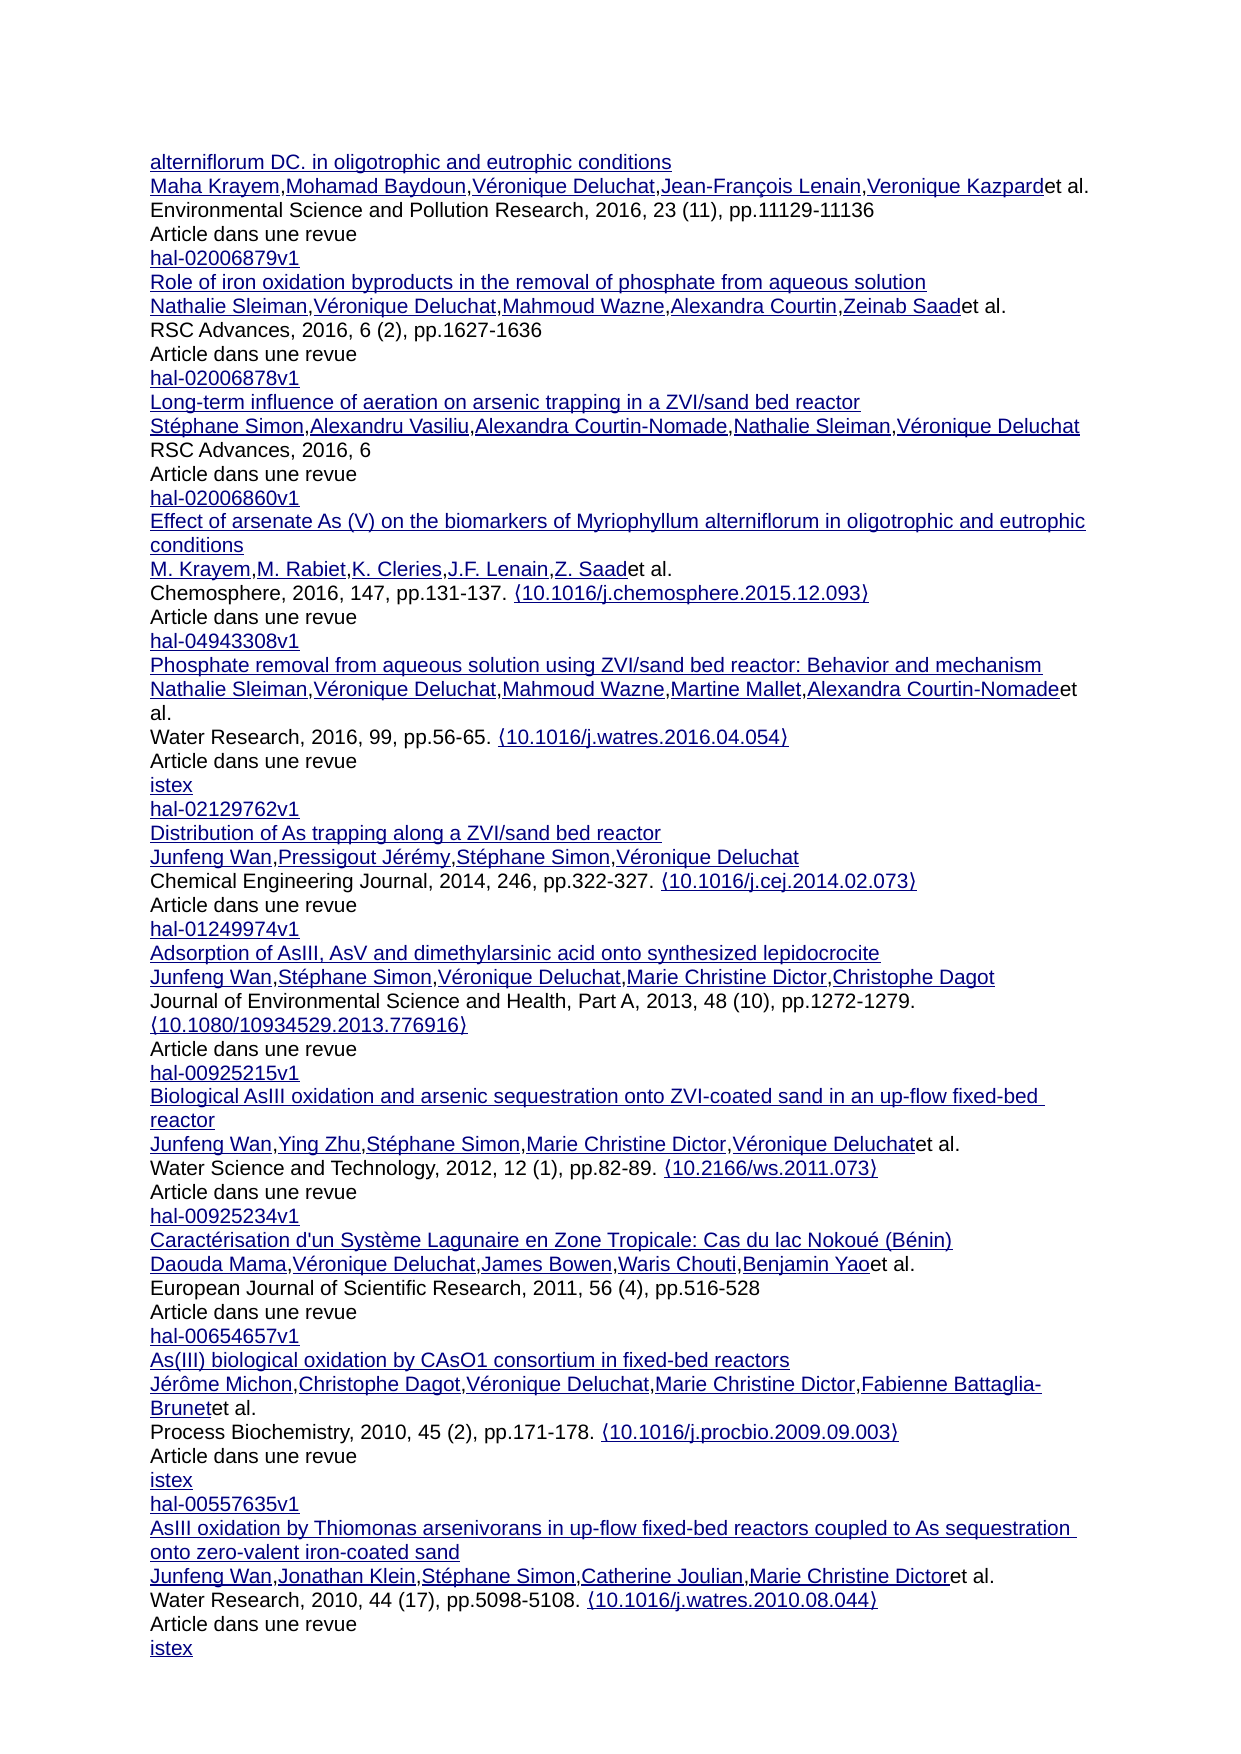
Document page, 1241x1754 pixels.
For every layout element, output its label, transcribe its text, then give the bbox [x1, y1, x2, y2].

table_cell Effect of arsenate As (V) on the biomarkers of Myriophyllum alterniflorum in oligotrophic and eutrophic conditions M. Krayem,M. Rabiet,K. Cleries,J.F. Lenain,Z. Saadet al. Chemosphere, 2016, 147, pp.131-137. ⟨10.1016/j.chemosphere.2015.12.093⟩ Article dans une revue hal-04943308v1 [150, 509, 1090, 653]
table_cell AsIII oxidation by Thiomonas arsenivorans in up-flow fixed-bed reactors coupled to As sequestration onto zero-valent iron-coated sand Junfeng Wan,Jonathan Klein,Stéphane Simon,Catherine Joulian,Marie Christine Dictoret al. Water Research, 2010, 44 (17), pp.5098-5108. ⟨10.1016/j.watres.2010.08.044⟩ Article dans une revue istex [150, 1516, 1090, 1659]
table_cell Adsorption of AsIII, AsV and dimethylarsinic acid onto synthesized lepidocrocite Junfeng Wan,Stéphane Simon,Véronique Deluchat,Marie Christine Dictor,Christophe Dagot Journal of Environmental Science and Health, Part A, 2013, 48 (10), pp.1272-1279. ⟨10.1080/10934529.2013.776916⟩ Article dans une revue hal-00925215v1 [150, 941, 1090, 1084]
table_cell Caractérisation d'un Système Lagunaire en Zone Tropicale: Cas du lac Nokoué (Bénin) Daouda Mama,Véronique Deluchat,James Bowen,Waris Chouti,Benjamin Yaoet al. European Journal of Scientific Research, 2011, 56 (4), pp.516-528 Article dans une revue hal-00654657v1 [150, 1228, 1090, 1348]
table_cell As(III) biological oxidation by CAsO1 consortium in fixed-bed reactors Jérôme Michon,Christophe Dagot,Véronique Deluchat,Marie Christine Dictor,Fabienne Battaglia-Brunetet al. Process Biochemistry, 2010, 45 (2), pp.171-178. ⟨10.1016/j.procbio.2009.09.003⟩ Article dans une revue istex hal-00557635v1 [150, 1348, 1090, 1516]
table_cell Long-term influence of aeration on arsenic trapping in a ZVI/sand bed reactor Stéphane Simon,Alexandru Vasiliu,Alexandra Courtin-Nomade,Nathalie Sleiman,Véronique Deluchat RSC Advances, 2016, 6 Article dans une revue hal-02006860v1 [150, 390, 1090, 509]
table_cell Biological AsIII oxidation and arsenic sequestration onto ZVI-coated sand in an up-flow fixed-bed reactor Junfeng Wan,Ying Zhu,Stéphane Simon,Marie Christine Dictor,Véronique Deluchatet al. Water Science and Technology, 2012, 12 (1), pp.82-89. ⟨10.2166/ws.2011.073⟩ Article dans une revue hal-00925234v1 [150, 1084, 1090, 1228]
table_cell Phosphate removal from aqueous solution using ZVI/sand bed reactor: Behavior and mechanism Nathalie Sleiman,Véronique Deluchat,Mahmoud Wazne,Martine Mallet,Alexandra Courtin-Nomadeet al. Water Research, 2016, 99, pp.56-65. ⟨10.1016/j.watres.2016.04.054⟩ Article dans une revue istex hal-02129762v1 [150, 653, 1090, 821]
table_cell alterniflorum DC. in oligotrophic and eutrophic conditions Maha Krayem,Mohamad Baydoun,Véronique Deluchat,Jean-François Lenain,Veronique Kazpardet al. Environmental Science and Pollution Research, 2016, 23 (11), pp.11129-11136 Article dans une revue hal-02006879v1 [150, 150, 1090, 270]
table_cell Role of iron oxidation byproducts in the removal of phosphate from aqueous solution Nathalie Sleiman,Véronique Deluchat,Mahmoud Wazne,Alexandra Courtin,Zeinab Saadet al. RSC Advances, 2016, 6 (2), pp.1627-1636 Article dans une revue hal-02006878v1 [150, 270, 1090, 389]
table_cell Distribution of As trapping along a ZVI/sand bed reactor Junfeng Wan,Pressigout Jérémy,Stéphane Simon,Véronique Deluchat Chemical Engineering Journal, 2014, 246, pp.322-327. ⟨10.1016/j.cej.2014.02.073⟩ Article dans une revue hal-01249974v1 [150, 821, 1090, 941]
